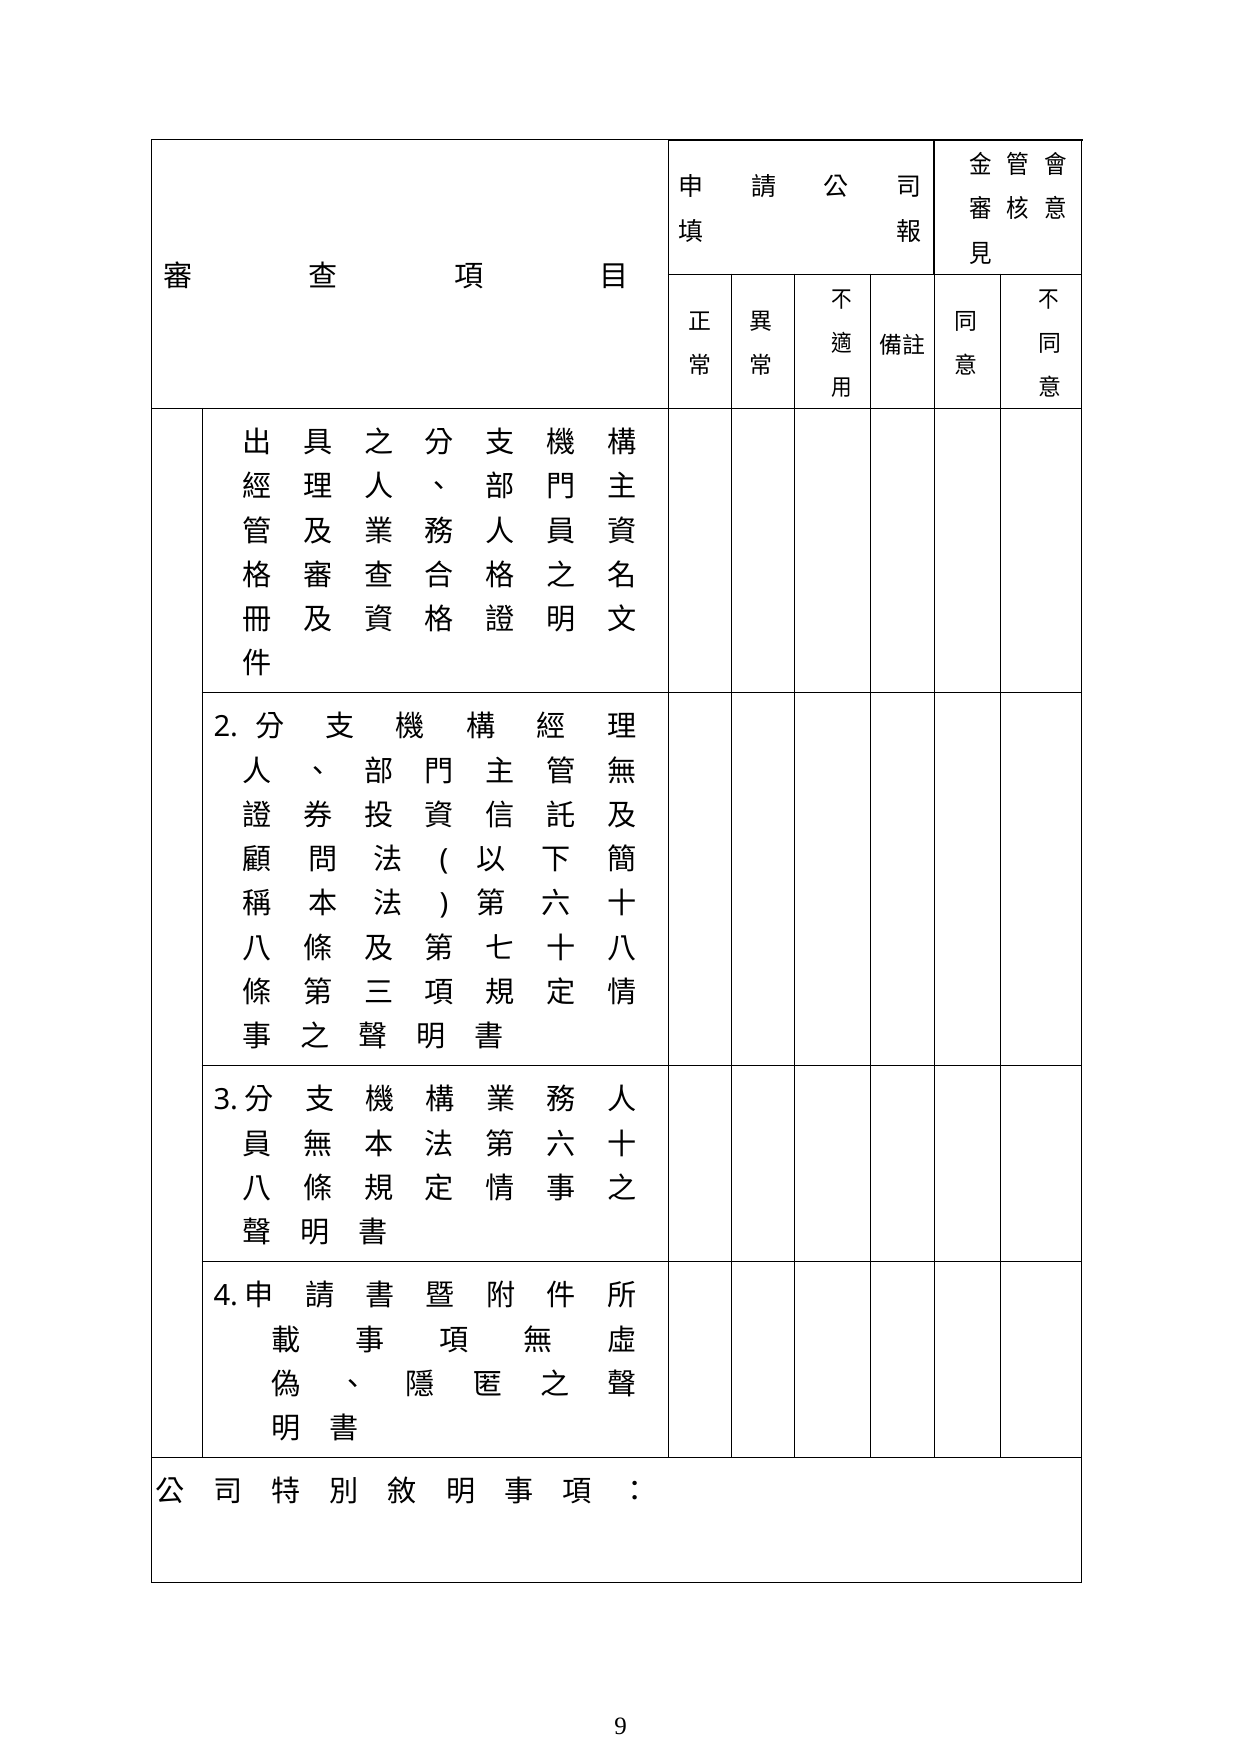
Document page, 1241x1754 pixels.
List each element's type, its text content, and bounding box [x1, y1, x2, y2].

table_cell [795, 693, 870, 1065]
table_cell [732, 1066, 794, 1261]
table_cell 不同意 [1001, 275, 1081, 408]
table_header 審 查 項 目 [152, 140, 668, 408]
table_cell 4.申請書暨附件所載事項無虛偽、隱匿之聲明書 [203, 1262, 668, 1457]
table_header 申 請 公 司 填 報 [669, 141, 933, 273]
table_cell [669, 1262, 731, 1457]
table_cell [1001, 409, 1081, 692]
table_cell [1001, 1066, 1081, 1261]
table_cell [871, 693, 934, 1065]
table_cell 同意 [935, 275, 1000, 408]
table_cell [669, 693, 731, 1065]
table_cell 3.分支機構業務人員無本法第六十八條規定情事之聲明書 [203, 1066, 668, 1261]
table_header 金管會 審核意見 [935, 141, 1081, 273]
table_cell [795, 1066, 870, 1261]
table_cell 正常 [669, 275, 731, 408]
table_cell [669, 1066, 731, 1261]
table_cell [1001, 1262, 1081, 1457]
table_cell [935, 1066, 1000, 1261]
table_cell [795, 409, 870, 692]
table_cell [732, 409, 794, 692]
table_cell [871, 409, 934, 692]
table_cell 出具之分支機構經理人、部門主管及業務人員資格審查合格之名冊及資格證明文件 [203, 409, 668, 692]
table_cell 備註 [871, 275, 934, 408]
table_cell 公司特別敘明事項： [152, 1458, 1081, 1582]
table_cell [871, 1066, 934, 1261]
table_cell 不適用 [795, 275, 870, 408]
table_cell [732, 693, 794, 1065]
table_cell 2.分支機構經理人、部門主管無證券投資信託及顧問法(以下簡稱本法)第六十八條及第七十八條第三項規定情事之聲明書 [203, 693, 668, 1065]
table_cell [935, 1262, 1000, 1457]
table_cell [935, 693, 1000, 1065]
table_cell [795, 1262, 870, 1457]
table_cell [669, 409, 731, 692]
table_cell [935, 409, 1000, 692]
table_cell [871, 1262, 934, 1457]
table_cell [732, 1262, 794, 1457]
table_cell 異常 [732, 275, 794, 408]
table_cell [152, 409, 202, 1457]
table_cell [1001, 693, 1081, 1065]
